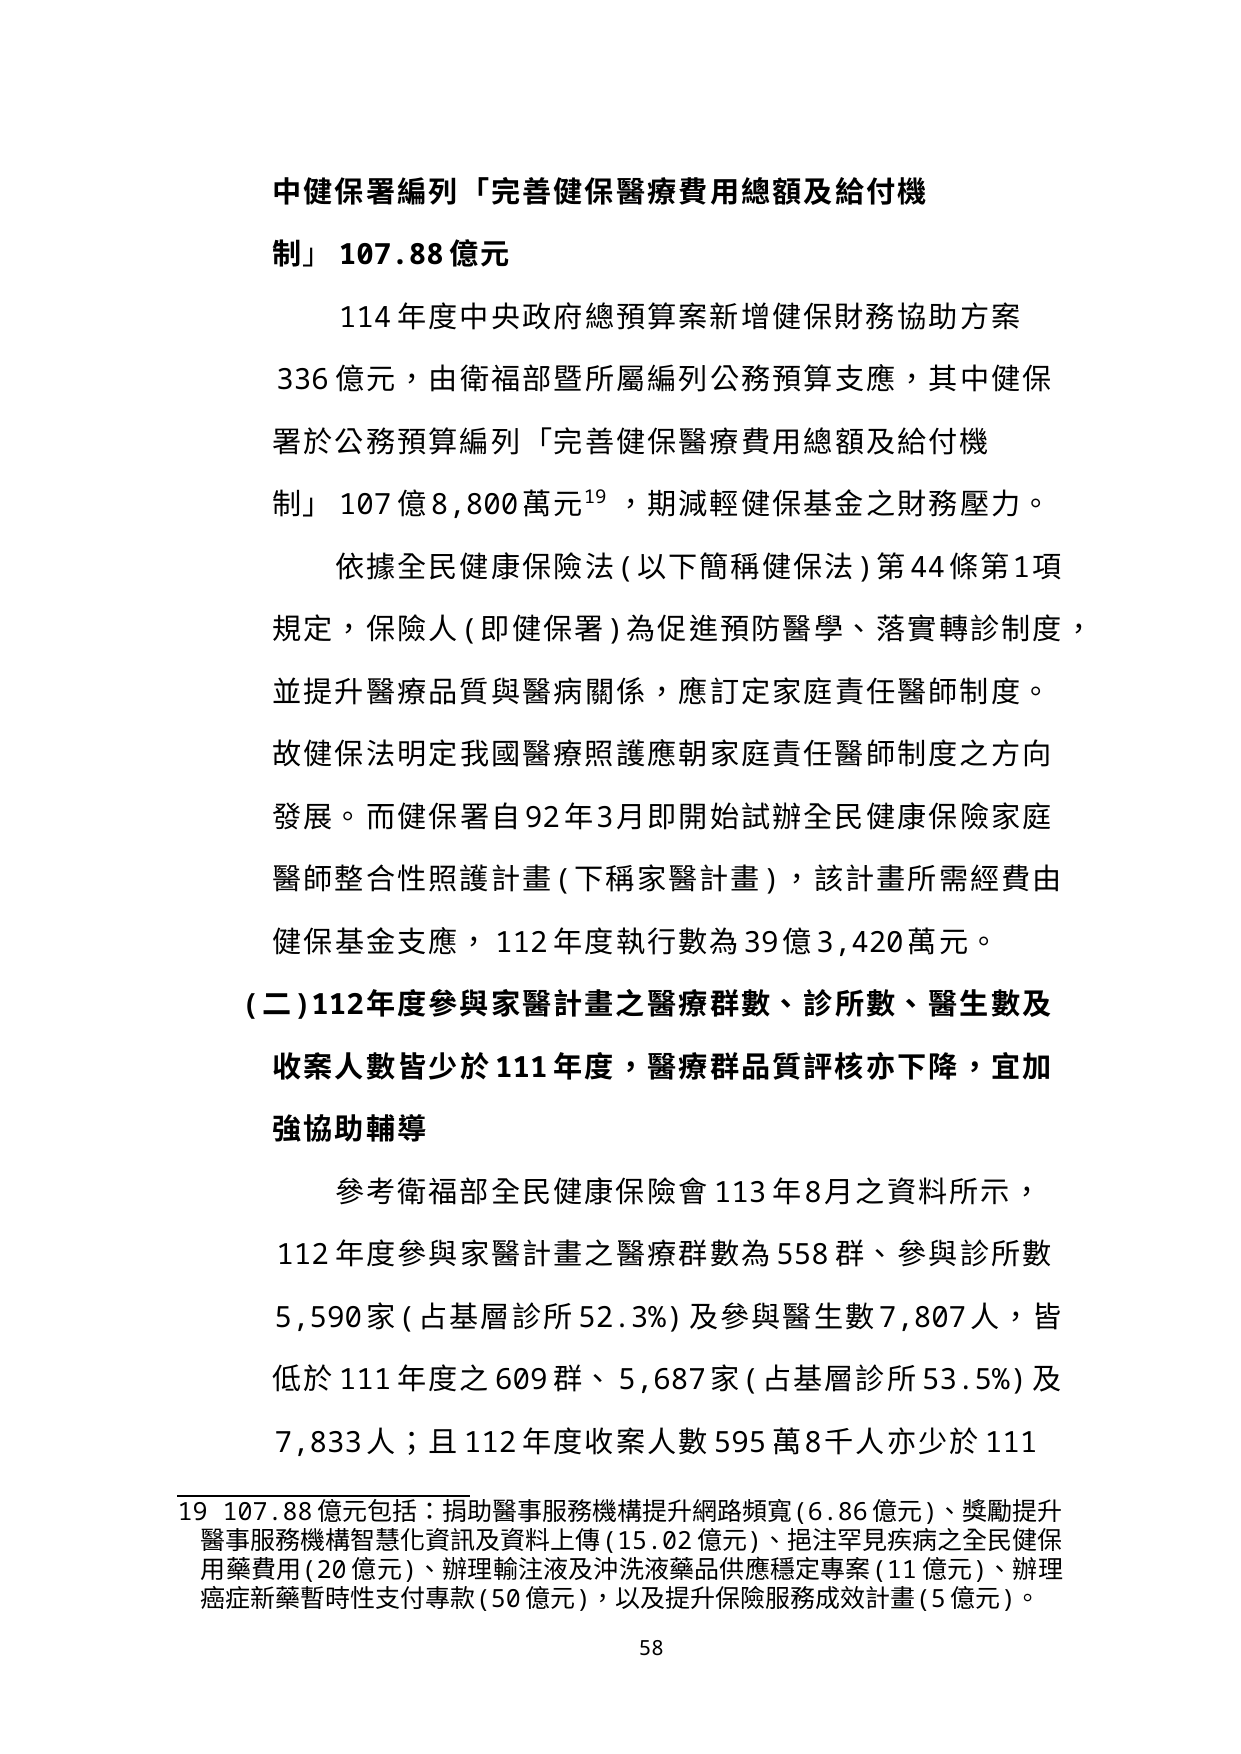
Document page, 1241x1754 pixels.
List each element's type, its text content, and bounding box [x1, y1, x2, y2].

text 依據全民健康保險法(以下簡稱健保法)第44條第1項規定，保險人(即健保署)為促進預防醫學、落實轉診制度，並提升醫療品質與醫病關係，應訂定家庭責任醫師制度。故健保法明定我國醫療照護應朝家庭責任醫師制度之方向發展。而健保署自92年3月即開始試辦全民健康保險家庭醫師整合性照護計畫(下稱家醫計畫)，該計畫所需經費由健保基金支應，112年度執行數為39億3,420萬元。 [266, 523, 1063, 960]
text 107.88億元包括：捐助醫事服務機構提升網路頻寬(6.86億元)、獎勵提升醫事服務機構智慧化資訊及資料上傳(15.02億元)、挹注罕見疾病之全民健保用藥費用(20億元)、辦理輸注液及沖洗液藥品供應穩定專案(11億元)、辦理癌症新藥暫時性支付專款(50億元)，以及提升保險服務成效計畫(5億元)。 [177, 1497, 1063, 1613]
text 參考衛福部全民健康保險會113年8月之資料所示，112年度參與家醫計畫之醫療群數為558群、參與診所數5,590家(占基層診所52.3%)及參與醫生數7,807人，皆低於111年度之609群、5,687家(占基層診所53.5%)及7,833人；且112年度收案人數595萬8千人亦少於111 [266, 1148, 1063, 1460]
text (二)112年度參與家醫計畫之醫療群數、診所數、醫生數及收案人數皆少於111年度，醫療群品質評核亦下降，宜加強協助輔導 [236, 960, 1063, 1148]
text 中健保署編列「完善健保醫療費用總額及給付機制」107.88億元 [236, 148, 1063, 273]
text 114年度中央政府總預算案新增健保財務協助方案336億元，由衛福部暨所屬編列公務預算支應，其中健保署於公務預算編列「完善健保醫療費用總額及給付機制」107億8,800萬元，期減輕健保基金之財務壓力。 [266, 273, 1063, 523]
